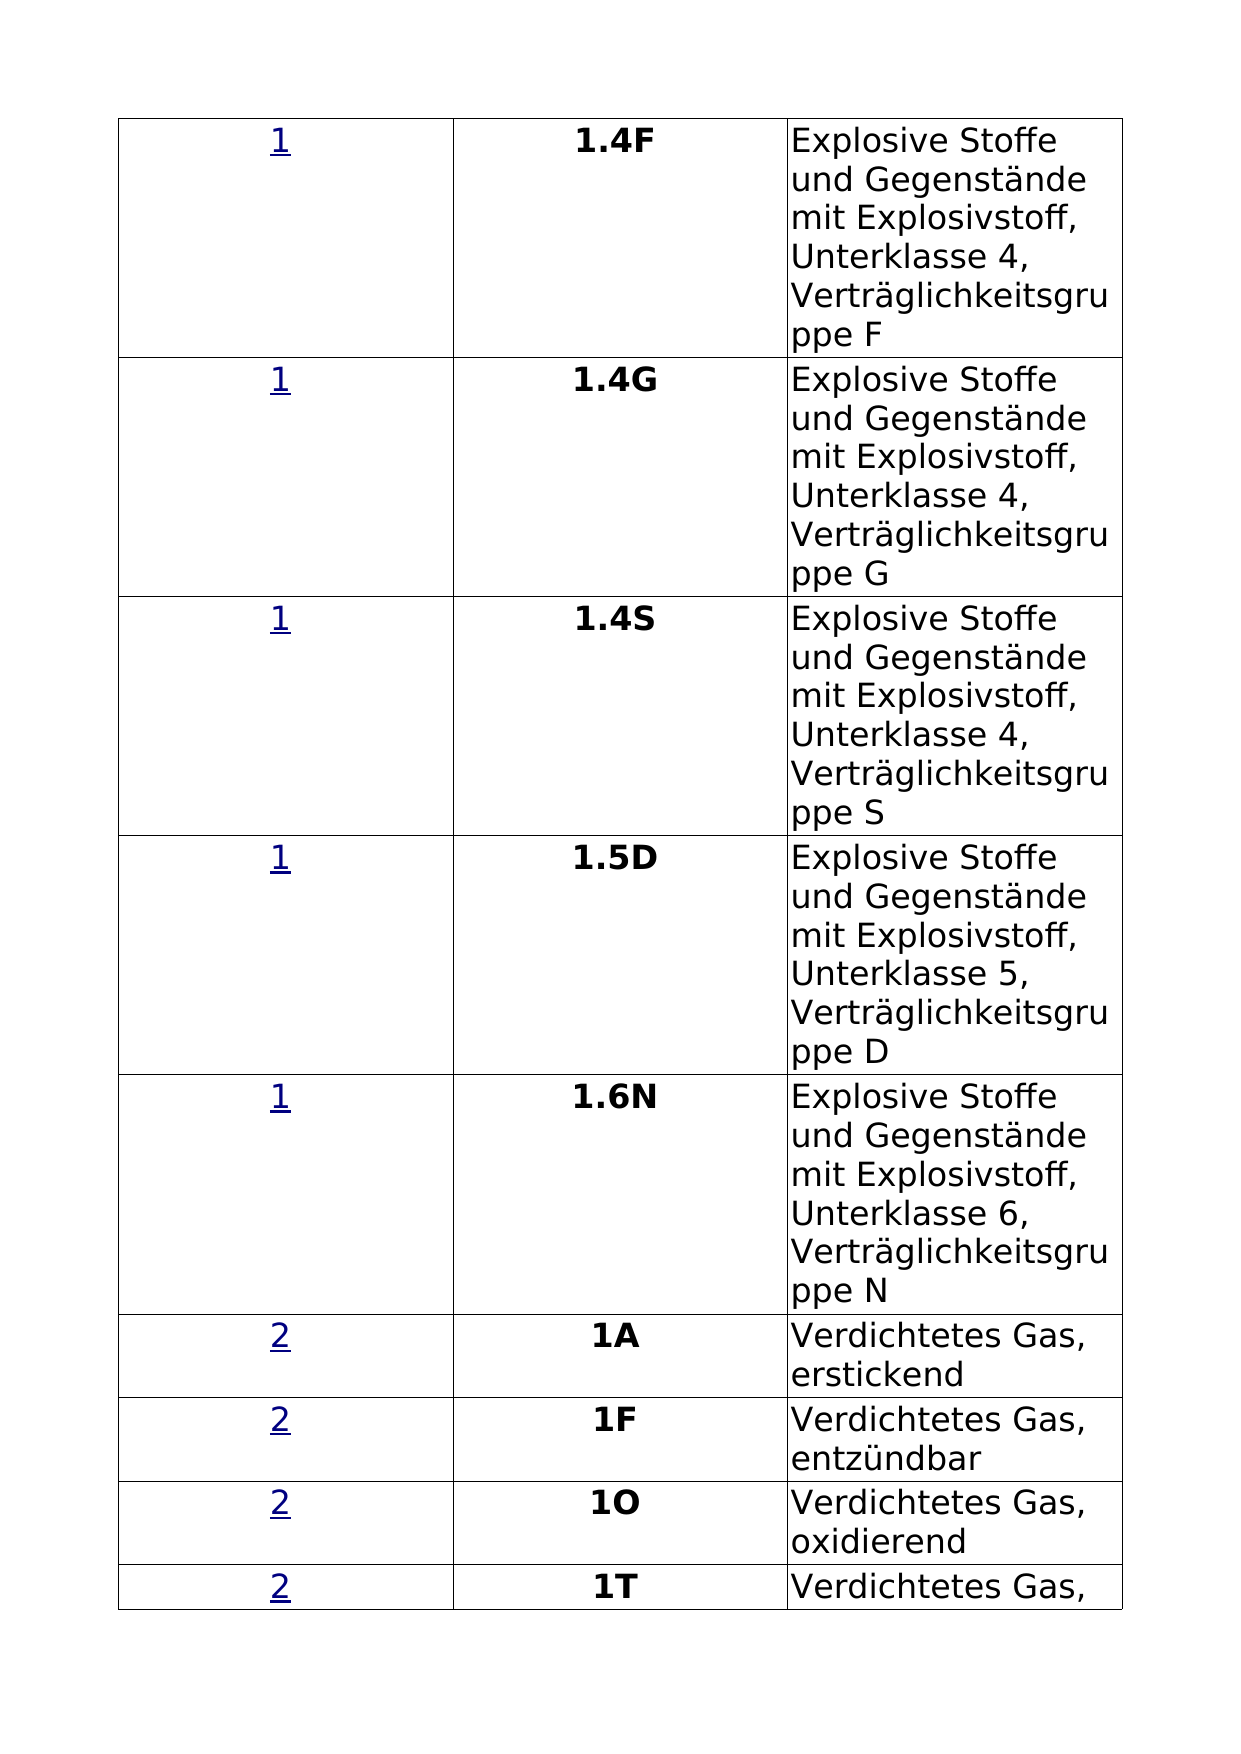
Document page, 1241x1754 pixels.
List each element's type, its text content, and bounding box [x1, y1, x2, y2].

table_cell 1 [119, 119, 453, 357]
table_cell Explosive Stoffe und Gegenstände mit Explosivstoff, Unterklasse 6, Verträglichkeitsgruppe N [788, 1075, 1122, 1313]
table_cell 1 [119, 358, 453, 596]
table_cell Verdichtetes Gas, oxidierend [788, 1482, 1122, 1564]
table_cell 1 [119, 597, 453, 835]
table_cell 1.6N [454, 1075, 787, 1313]
table_cell 2 [119, 1482, 453, 1564]
table_cell Explosive Stoffe und Gegenstände mit Explosivstoff, Unterklasse 4, Verträglichkeitsgruppe S [788, 597, 1122, 835]
table_cell Verdichtetes Gas, [788, 1565, 1122, 1609]
table_cell Explosive Stoffe und Gegenstände mit Explosivstoff, Unterklasse 4, Verträglichkeitsgruppe F [788, 119, 1122, 357]
table_cell 1O [454, 1482, 787, 1564]
table_cell 1.5D [454, 836, 787, 1074]
table_cell 1T [454, 1565, 787, 1609]
table_cell Explosive Stoffe und Gegenstände mit Explosivstoff, Unterklasse 5, Verträglichkeitsgruppe D [788, 836, 1122, 1074]
table_cell 1 [119, 1075, 453, 1313]
table_cell 2 [119, 1315, 453, 1397]
table_cell 1.4F [454, 119, 787, 357]
table_cell 1F [454, 1398, 787, 1481]
table_cell 1.4S [454, 597, 787, 835]
table_cell 1A [454, 1315, 787, 1397]
table_cell 2 [119, 1565, 453, 1609]
table_cell 1 [119, 836, 453, 1074]
table_cell Explosive Stoffe und Gegenstände mit Explosivstoff, Unterklasse 4, Verträglichkeitsgruppe G [788, 358, 1122, 596]
table_cell Verdichtetes Gas, entzündbar [788, 1398, 1122, 1481]
table_cell 2 [119, 1398, 453, 1481]
table_cell Verdichtetes Gas, erstickend [788, 1315, 1122, 1397]
table_cell 1.4G [454, 358, 787, 596]
